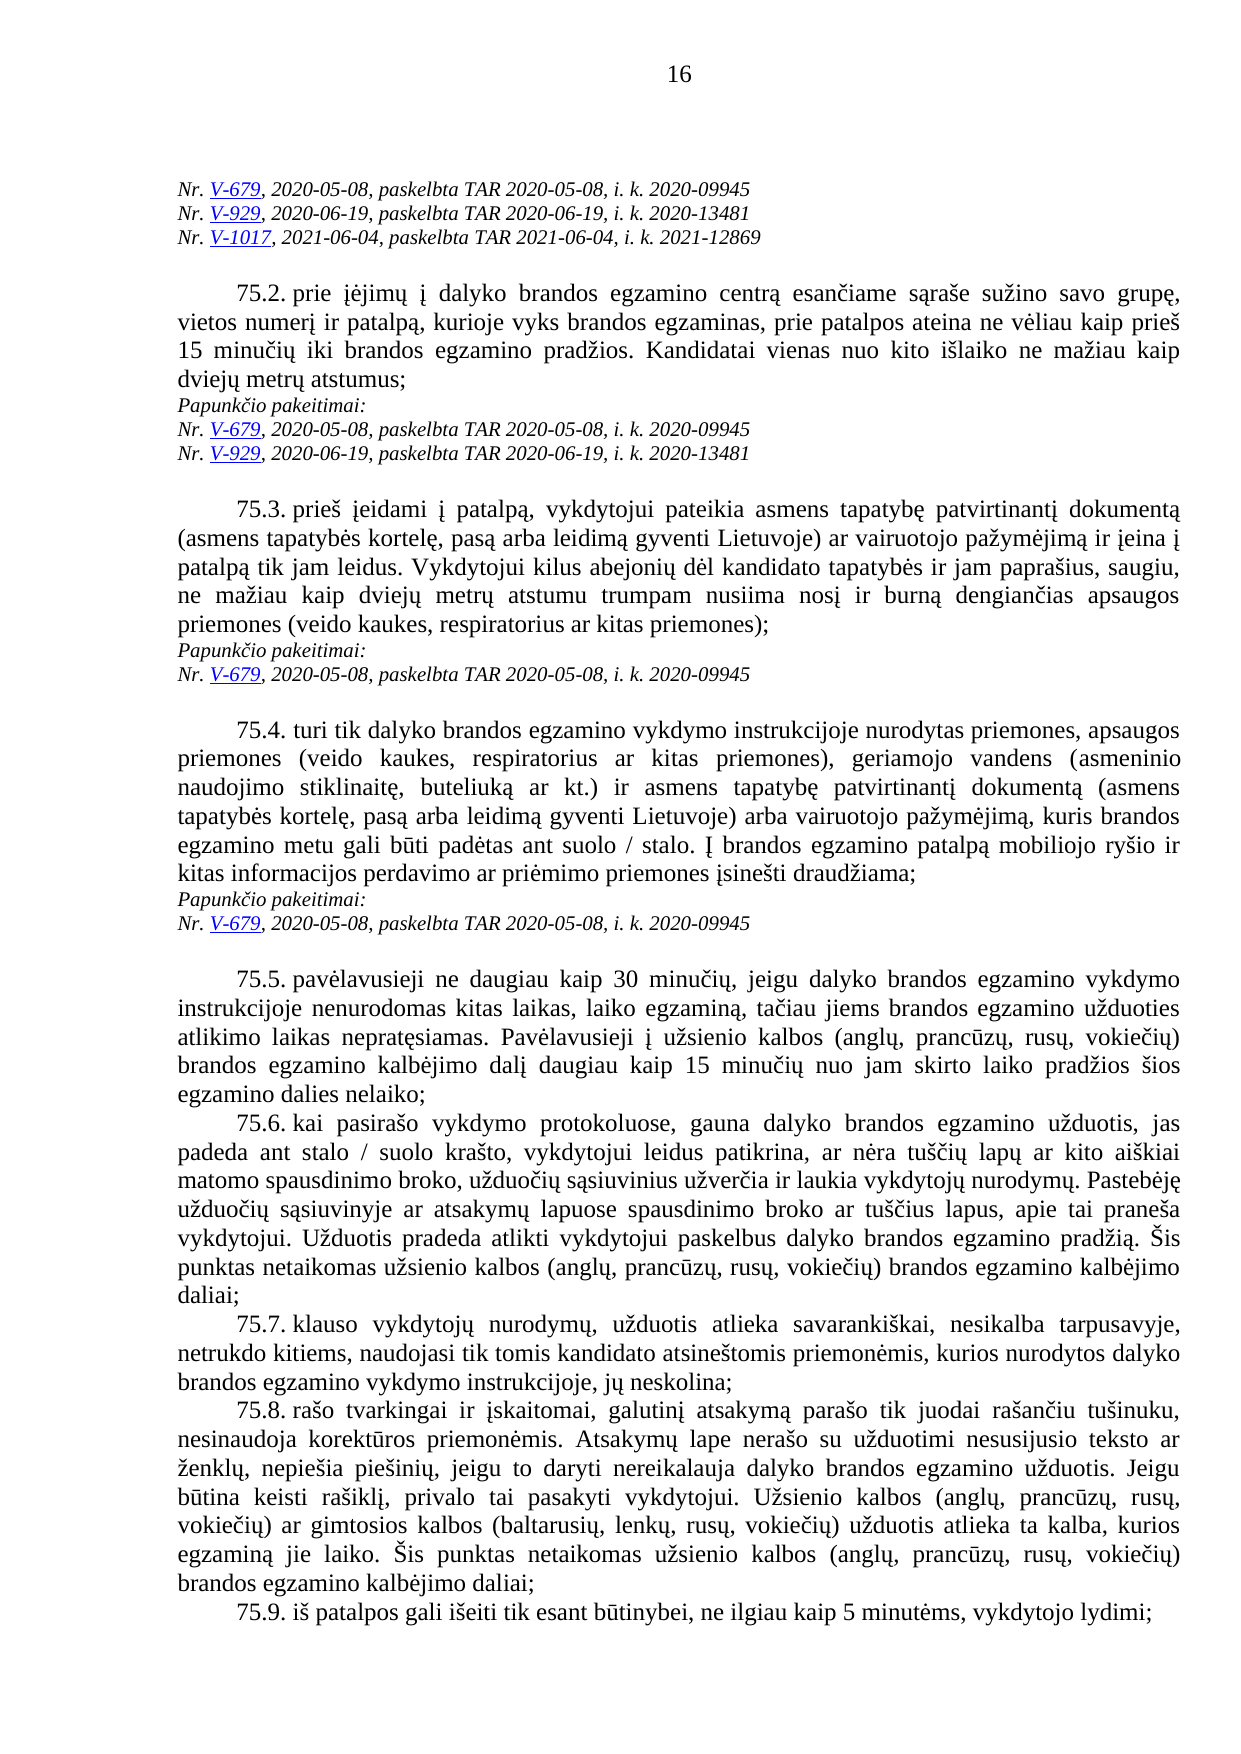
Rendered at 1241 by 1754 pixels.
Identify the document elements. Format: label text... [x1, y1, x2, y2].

text 75.6. kai pasirašo vykdymo protokoluose, gauna dalyko brandos egzamino užduotis, jas padeda ant stalo / suolo krašto, vykdytojui leidus patikrina, ar nėra tuščių lapų ar kito aiškiai matomo spausdinimo broko, užduočių sąsiuvinius užverčia ir laukia vykdytojų nurodymų. Pastebėję užduočių sąsiuvinyje ar atsakymų lapuose spausdinimo broko ar tuščius lapus, apie tai praneša vykdytojui. Užduotis pradeda atlikti vykdytojui paskelbus dalyko brandos egzamino pradžią. Šis punktas netaikomas užsienio kalbos (anglų, prancūzų, rusų, vokiečių) brandos egzamino kalbėjimo daliai; [177, 1108, 1181, 1309]
text 75.2. prie įėjimų į dalyko brandos egzamino centrą esančiame sąraše sužino savo grupę, vietos numerį ir patalpą, kurioje vyks brandos egzaminas, prie patalpos ateina ne vėliau kaip prieš 15 minučių iki brandos egzamino pradžios. Kandidatai vienas nuo kito išlaiko ne mažiau kaip dviejų metrų atstumus; [177, 278, 1181, 393]
text Nr. V-1017, 2021-06-04, paskelbta TAR 2021-06-04, i. k. 2021-12869 [177, 225, 1181, 249]
text 75.8. rašo tvarkingai ir įskaitomai, galutinį atsakymą parašo tik juodai rašančiu tušinuku, nesinaudoja korektūros priemonėmis. Atsakymų lape nerašo su užduotimi nesusijusio teksto ar ženklų, nepiešia piešinių, jeigu to daryti nereikalauja dalyko brandos egzamino užduotis. Jeigu būtina keisti rašiklį, privalo tai pasakyti vykdytojui. Užsienio kalbos (anglų, prancūzų, rusų, vokiečių) ar gimtosios kalbos (baltarusių, lenkų, rusų, vokiečių) užduotis atlieka ta kalba, kurios egzaminą jie laiko. Šis punktas netaikomas užsienio kalbos (anglų, prancūzų, rusų, vokiečių) brandos egzamino kalbėjimo daliai; [177, 1395, 1181, 1597]
text Nr. V-679, 2020-05-08, paskelbta TAR 2020-05-08, i. k. 2020-09945 [177, 662, 1181, 686]
text Nr. V-679, 2020-05-08, paskelbta TAR 2020-05-08, i. k. 2020-09945 [177, 417, 1181, 441]
text Nr. V-929, 2020-06-19, paskelbta TAR 2020-06-19, i. k. 2020-13481 [177, 201, 1181, 225]
text 75.9. iš patalpos gali išeiti tik esant būtinybei, ne ilgiau kaip 5 minutėms, vykdytojo lydimi; [177, 1597, 1181, 1625]
text 75.5. pavėlavusieji ne daugiau kaip 30 minučių, jeigu dalyko brandos egzamino vykdymo instrukcijoje nenurodomas kitas laikas, laiko egzaminą, tačiau jiems brandos egzamino užduoties atlikimo laikas nepratęsiamas. Pavėlavusieji į užsienio kalbos (anglų, prancūzų, rusų, vokiečių) brandos egzamino kalbėjimo dalį daugiau kaip 15 minučių nuo jam skirto laiko pradžios šios egzamino dalies nelaiko; [177, 964, 1181, 1108]
text Papunkčio pakeitimai: [177, 638, 1181, 662]
text Nr. V-679, 2020-05-08, paskelbta TAR 2020-05-08, i. k. 2020-09945 [177, 911, 1181, 935]
text 75.4. turi tik dalyko brandos egzamino vykdymo instrukcijoje nurodytas priemones, apsaugos priemones (veido kaukes, respiratorius ar kitas priemones), geriamojo vandens (asmeninio naudojimo stiklinaitę, buteliuką ar kt.) ir asmens tapatybę patvirtinantį dokumentą (asmens tapatybės kortelę, pasą arba leidimą gyventi Lietuvoje) arba vairuotojo pažymėjimą, kuris brandos egzamino metu gali būti padėtas ant suolo / stalo. Į brandos egzamino patalpą mobiliojo ryšio ir kitas informacijos perdavimo ar priėmimo priemones įsinešti draudžiama; [177, 715, 1181, 887]
text Nr. V-929, 2020-06-19, paskelbta TAR 2020-06-19, i. k. 2020-13481 [177, 441, 1181, 465]
text 75.7. klauso vykdytojų nurodymų, užduotis atlieka savarankiškai, nesikalba tarpusavyje, netrukdo kitiems, naudojasi tik tomis kandidato atsineštomis priemonėmis, kurios nurodytos dalyko brandos egzamino vykdymo instrukcijoje, jų neskolina; [177, 1309, 1181, 1395]
text Nr. V-679, 2020-05-08, paskelbta TAR 2020-05-08, i. k. 2020-09945 [177, 177, 1181, 201]
text Papunkčio pakeitimai: [177, 393, 1181, 417]
text Papunkčio pakeitimai: [177, 887, 1181, 911]
text 75.3. prieš įeidami į patalpą, vykdytojui pateikia asmens tapatybę patvirtinantį dokumentą (asmens tapatybės kortelę, pasą arba leidimą gyventi Lietuvoje) ar vairuotojo pažymėjimą ir įeina į patalpą tik jam leidus. Vykdytojui kilus abejonių dėl kandidato tapatybės ir jam paprašius, saugiu, ne mažiau kaip dviejų metrų atstumu trumpam nusiima nosį ir burną dengiančias apsaugos priemones (veido kaukes, respiratorius ar kitas priemones); [177, 494, 1181, 638]
